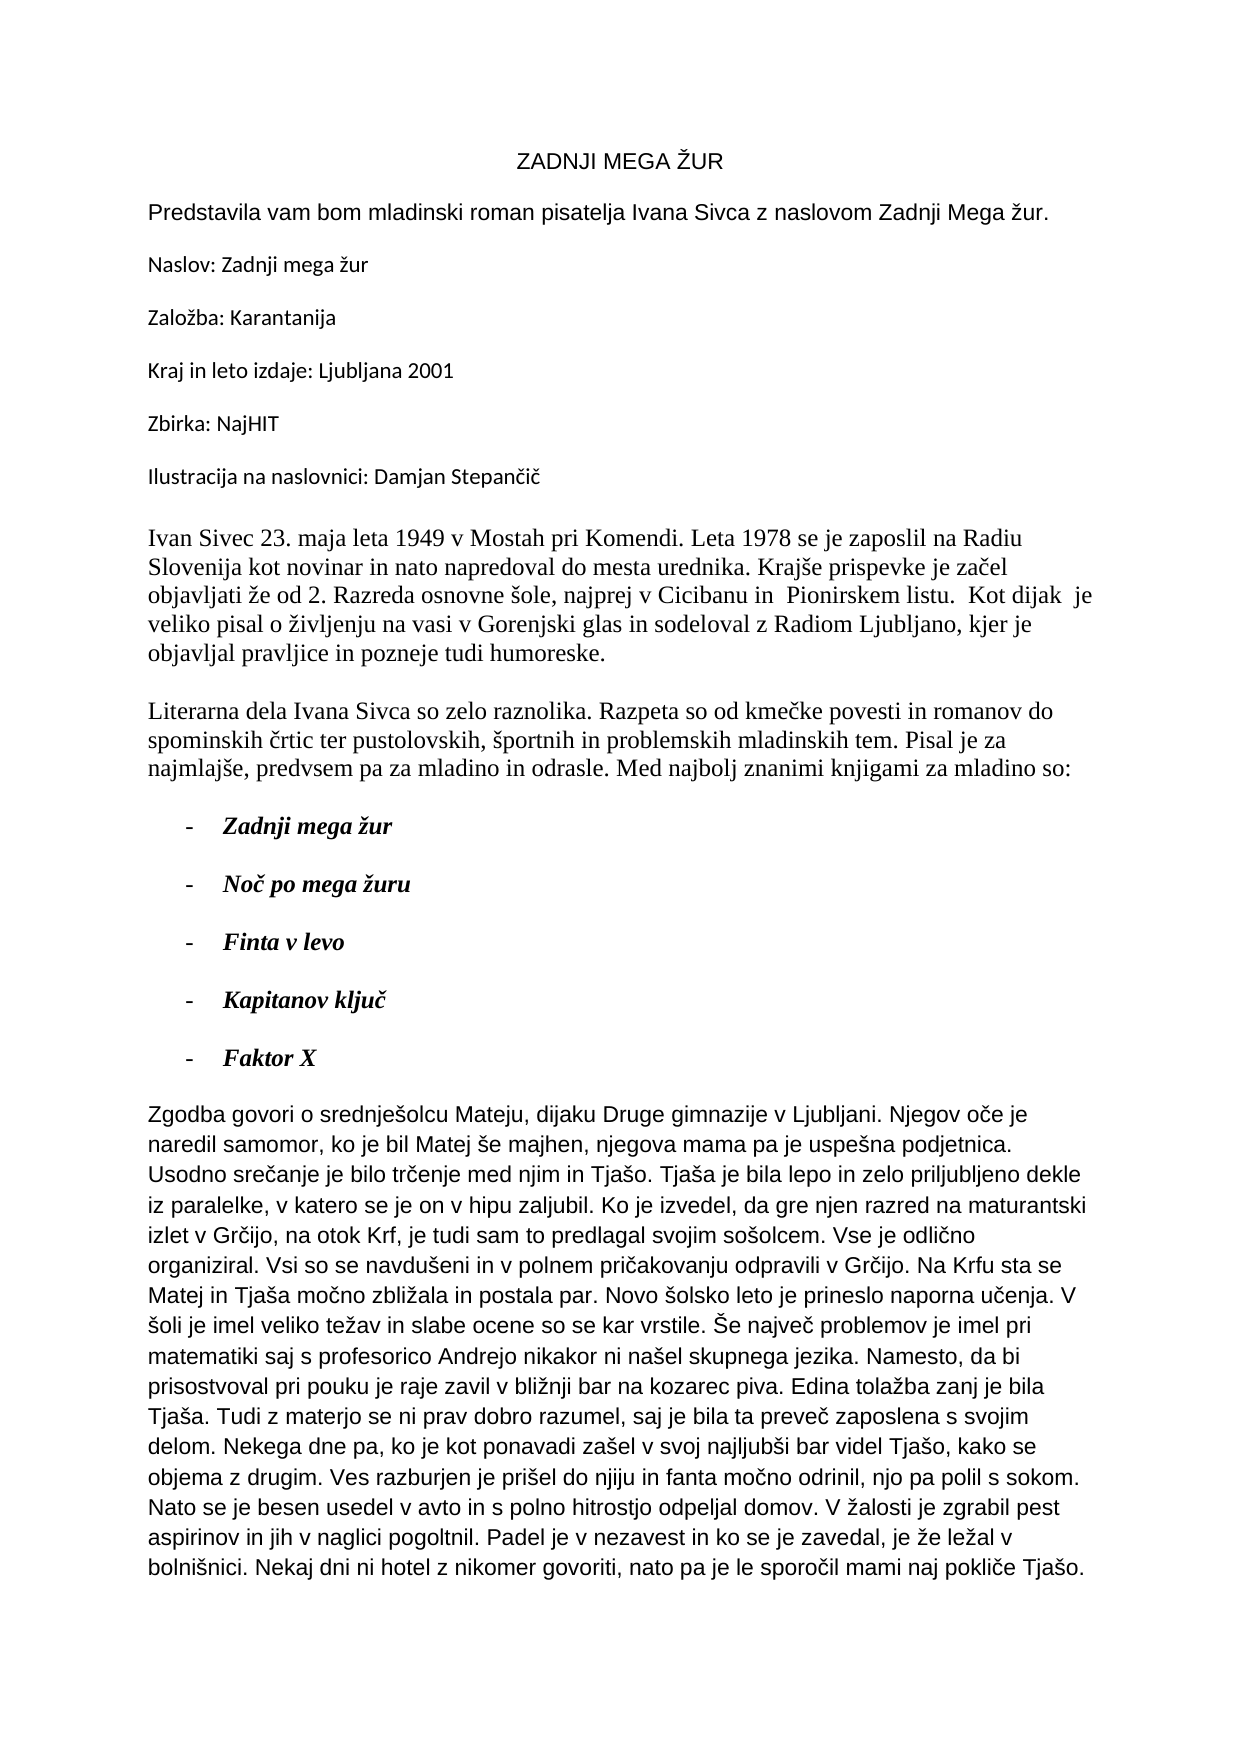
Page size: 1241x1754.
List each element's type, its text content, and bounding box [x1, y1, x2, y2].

text Ivan Sivec 23. maja leta 1949 v Mostah pri Komendi. Leta 1978 se je zaposlil na Radiu Slovenija kot novinar in nato napredoval do mesta urednika. Krajše prispevke je začel objavljati že od 2. Razreda osnovne šole, najprej v Cicibanu in Pionirskem listu. Kot dijak je veliko pisal o življenju na vasi v Gorenjski glas in sodeloval z Radiom Ljubljano, kjer je objavljal pravljice in pozneje tudi humoreske. [148, 523, 1093, 667]
text Predstavila vam bom mladinski roman pisatelja Ivana Sivca z naslovom Zadnji Mega žur. [148, 199, 1093, 225]
list Kapitanov ključ [185, 985, 1093, 1014]
text Založba: Karantanija [148, 303, 1093, 331]
list Noč po mega žuru [185, 869, 1093, 898]
text ZADNJI MEGA ŽUR [148, 148, 1093, 174]
text Zbirka: NajHIT [148, 409, 1093, 437]
text Kraj in leto izdaje: Ljubljana 2001 [148, 356, 1093, 384]
list Faktor X [185, 1043, 1093, 1072]
list Finta v levo [185, 927, 1093, 956]
text Naslov: Zadnji mega žur [148, 250, 1093, 278]
list Zadnji mega žur [185, 811, 1093, 840]
text Ilustracija na naslovnici: Damjan Stepančič [148, 462, 1093, 490]
text Zgodba govori o srednješolcu Mateju, dijaku Druge gimnazije v Ljubljani. Njegov oče je naredil samomor, ko je bil Matej še majhen, njegova mama pa je uspešna podjetnica. Usodno srečanje je bilo trčenje med njim in Tjašo. Tjaša je bila lepo in zelo priljubljeno dekle iz paralelke, v katero se je on v hipu zaljubil. Ko je izvedel, da gre njen razred na maturantski izlet v Grčijo, na otok Krf, je tudi sam to predlagal svojim sošolcem. Vse je odlično organiziral. Vsi so se navdušeni in v polnem pričakovanju odpravili v Grčijo. Na Krfu sta se Matej in Tjaša močno zbližala in postala par. Novo šolsko leto je prineslo naporna učenja. V šoli je imel veliko težav in slabe ocene so se kar vrstile. Še največ problemov je imel pri matematiki saj s profesorico Andrejo nikakor ni našel skupnega jezika. Namesto, da bi prisostvoval pri pouku je raje zavil v bližnji bar na kozarec piva. Edina tolažba zanj je bila Tjaša. Tudi z materjo se ni prav dobro razumel, saj je bila ta preveč zaposlena s svojim delom. Nekega dne pa, ko je kot ponavadi zašel v svoj najljubši bar videl Tjašo, kako se objema z drugim. Ves razburjen je prišel do njiju in fanta močno odrinil, njo pa polil s sokom. Nato se je besen usedel v avto in s polno hitrostjo odpeljal domov. V žalosti je zgrabil pest aspirinov in jih v naglici pogoltnil. Padel je v nezavest in ko se je zavedal, je že ležal v bolnišnici. Nekaj dni ni hotel z nikomer govoriti, nato pa je le sporočil mami naj pokliče Tjašo. [148, 1101, 1093, 1581]
text Literarna dela Ivana Sivca so zelo raznolika. Razpeta so od kmečke povesti in romanov do spominskih črtic ter pustolovskih, športnih in problemskih mladinskih tem. Pisal je za najmlajše, predvsem pa za mladino in odrasle. Med najbolj znanimi knjigami za mladino so: [148, 696, 1093, 782]
